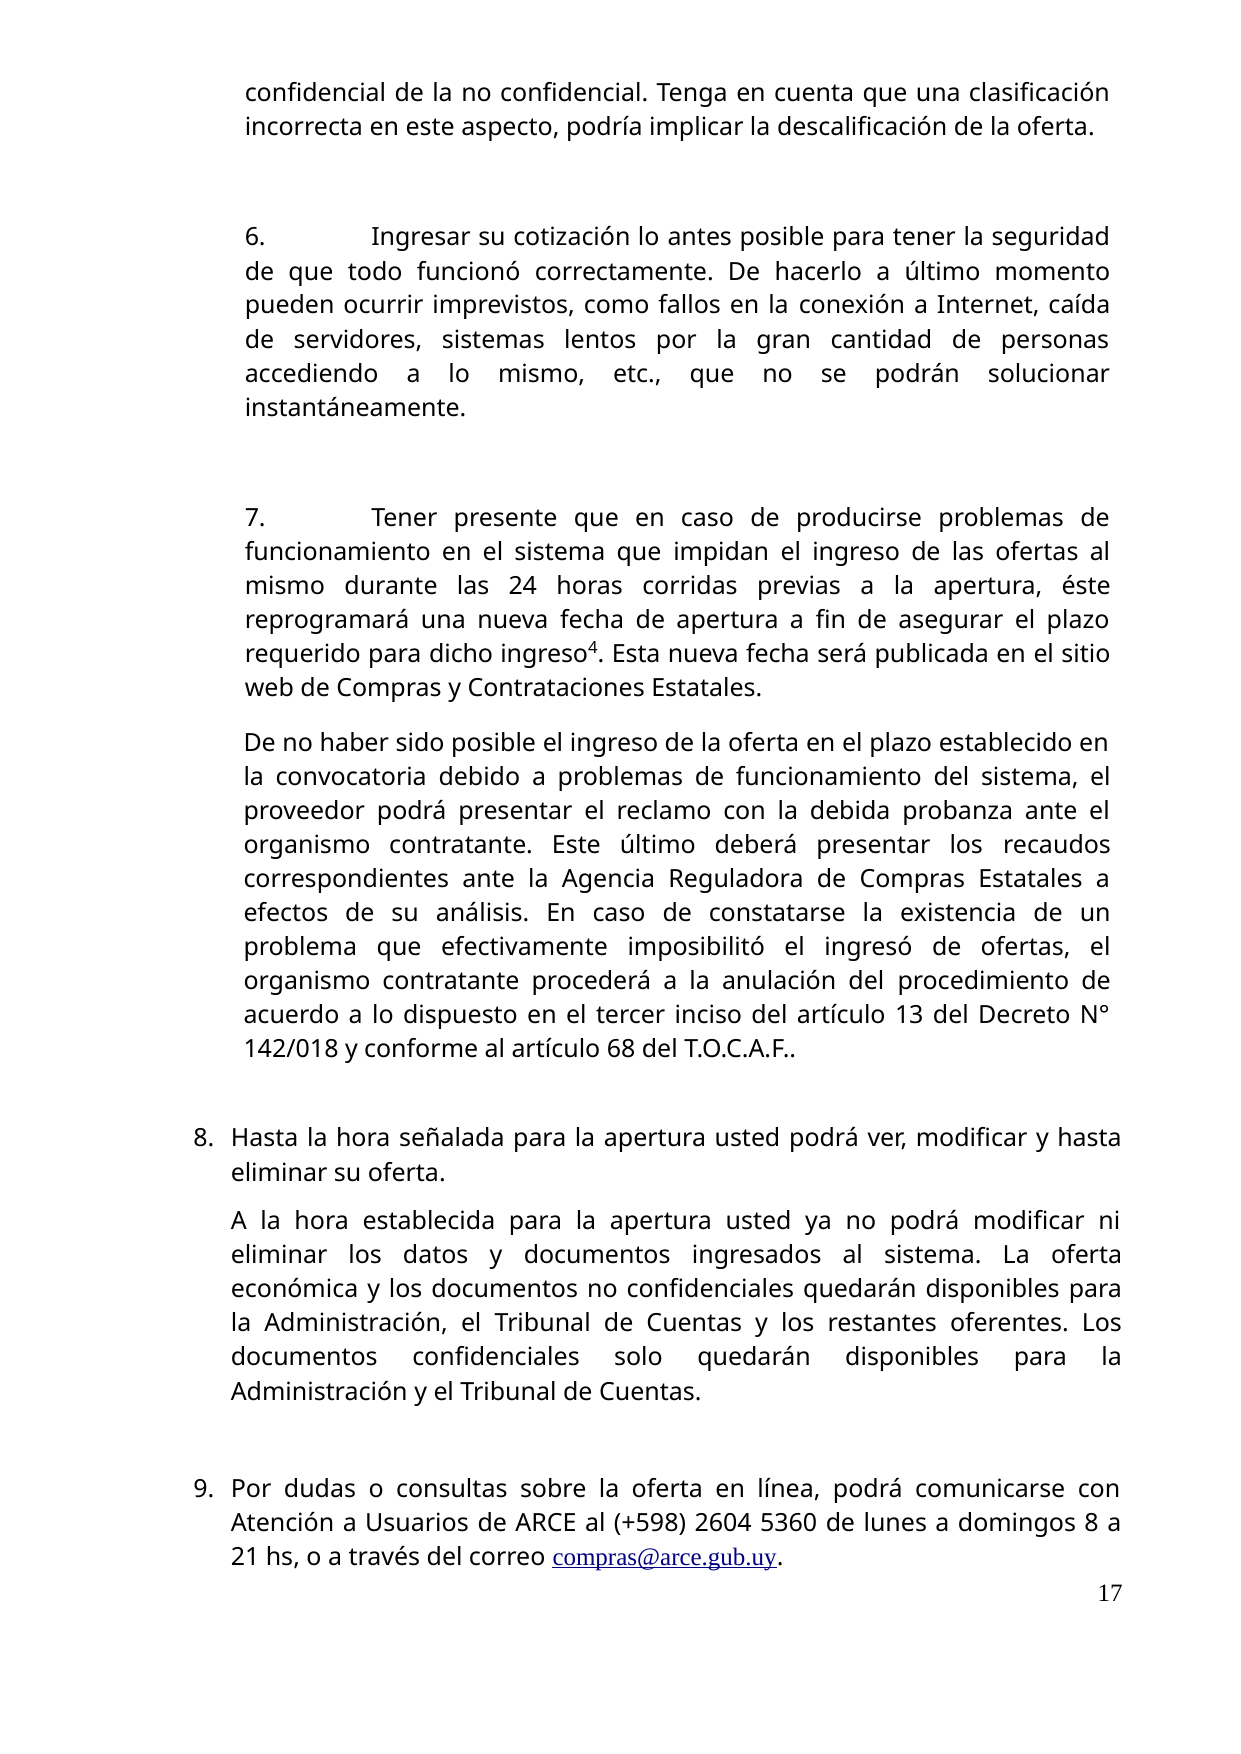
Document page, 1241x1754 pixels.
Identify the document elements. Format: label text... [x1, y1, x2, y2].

list Por dudas o consultas sobre la oferta en línea, podrá comunicarse con Atención a Usuarios de ARCE al (+598) 2604 5360 de lunes a domingos 8 a 21 hs, o a través del correo compras@arce.gub.uy. [193, 1470, 1122, 1573]
list Ingresar su cotización lo antes posible para tener la seguridad de que todo funcionó correctamente. De hacerlo a último momento pueden ocurrir imprevistos, como fallos en la conexión a Internet, caída de servidores, sistemas lentos por la gran cantidad de personas accediendo a lo mismo, etc., que no se podrán solucionar instantáneamente. [244, 219, 1111, 423]
list confidencial de la no confidencial. Tenga en cuenta que una clasificación incorrecta en este aspecto, podría implicar la descalificación de la oferta. [244, 75, 1111, 143]
text De no haber sido posible el ingreso de la oferta en el plazo establecido en la convocatoria debido a problemas de funcionamiento del sistema, el proveedor podrá presentar el reclamo con la debida probanza ante el organismo contratante. Este último deberá presentar los recaudos correspondientes ante la Agencia Reguladora de Compras Estatales a efectos de su análisis. En caso de constatarse la existencia de un problema que efectivamente imposibilitó el ingresó de ofertas, el organismo contratante procederá a la anulación del procedimiento de acuerdo a lo dispuesto en el tercer inciso del artículo 13 del Decreto N° 142/018 y conforme al artículo 68 del T.O.C.A.F.. [243, 724, 1111, 1065]
list Hasta la hora señalada para la apertura usted podrá ver, modificar y hasta eliminar su oferta. [193, 1120, 1122, 1188]
list Tener presente que en caso de producirse problemas de funcionamiento en el sistema que impidan el ingreso de las ofertas al mismo durante las 24 horas corridas previas a la apertura, éste reprogramará una nueva fecha de apertura a fin de asegurar el plazo requerido para dicho ingreso4. Esta nueva fecha será publicada en el sitio web de Compras y Contrataciones Estatales. [244, 499, 1110, 704]
text A la hora establecida para la apertura usted ya no podrá modificar ni eliminar los datos y documentos ingresados al sistema. La oferta económica y los documentos no confidenciales quedarán disponibles para la Administración, el Tribunal de Cuentas y los restantes oferentes. Los documentos confidenciales solo quedarán disponibles para la Administración y el Tribunal de Cuentas. [231, 1203, 1122, 1407]
